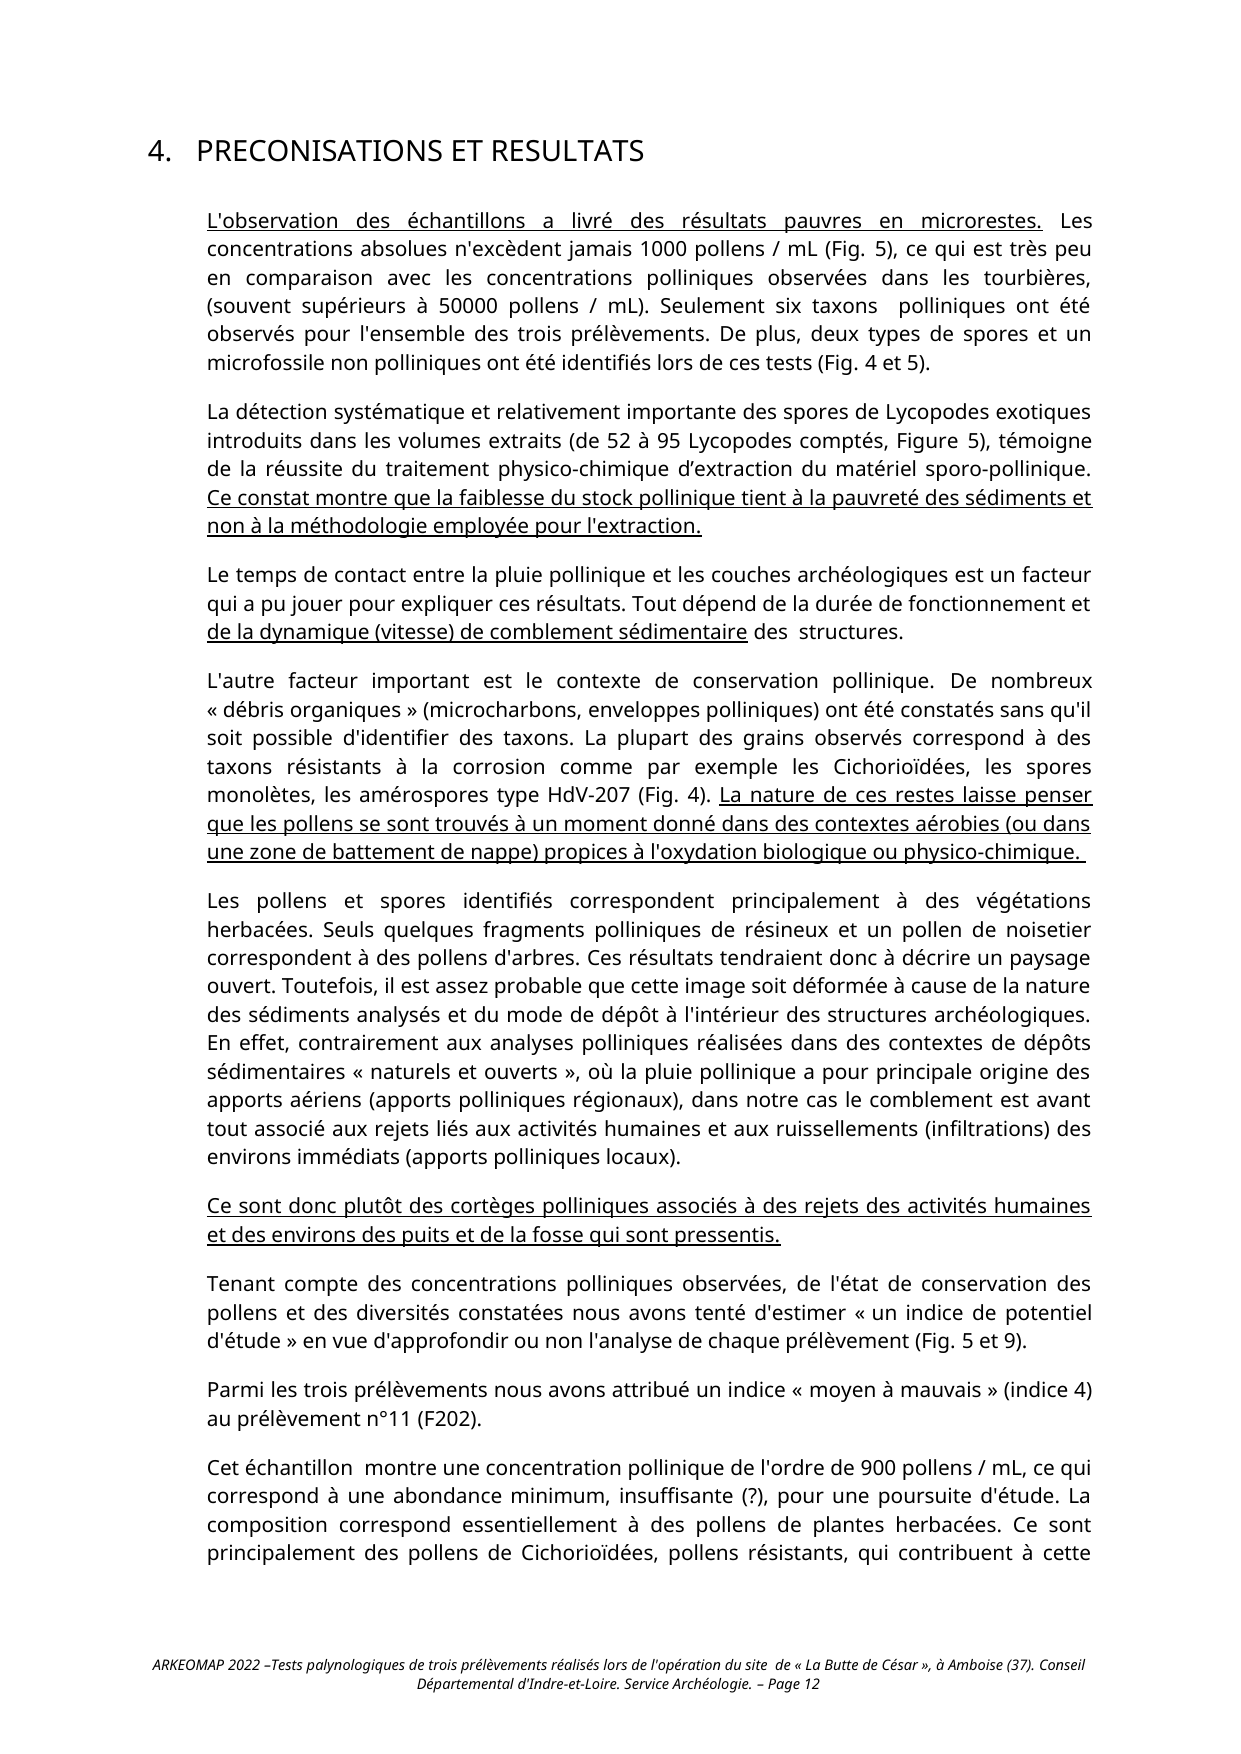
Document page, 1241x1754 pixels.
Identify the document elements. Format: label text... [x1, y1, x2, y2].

text Les pollens et spores identifiés correspondent principalement à des végétations herbacées. Seuls quelques fragments polliniques de résineux et un pollen de noisetier correspondent à des pollens d'arbres. Ces résultats tendraient donc à décrire un paysage ouvert. Toutefois, il est assez probable que cette image soit déformée à cause de la nature des sédiments analysés et du mode de dépôt à l'intérieur des structures archéologiques. En effet, contrairement aux analyses polliniques réalisées dans des contextes de dépôts sédimentaires « naturels et ouverts », où la pluie pollinique a pour principale origine des apports aériens (apports polliniques régionaux), dans notre cas le comblement est avant tout associé aux rejets liés aux activités humaines et aux ruissellements (infiltrations) des environs immédiats (apports polliniques locaux). [207, 886, 1092, 1171]
list La détection systématique et relativement importante des spores de Lycopodes exotiques introduits dans les volumes extraits (de 52 à 95 Lycopodes comptés, Figure 5), témoigne de la réussite du traitement physico-chimique d’extraction du matériel sporo-pollinique. Ce constat montre que la faiblesse du stock pollinique tient à la pauvreté des sédiments et [207, 397, 1092, 507]
text L'autre facteur important est le contexte de conservation pollinique. De nombreux « débris organiques » (microcharbons, enveloppes polliniques) ont été constatés sans qu'il soit possible d'identifier des taxons. La plupart des grains observés correspond à des taxons résistants à la corrosion comme par exemple les Cichorioïdées, les spores monolètes, les amérospores type HdV-207 (Fig. 4). La nature de ces restes laisse penser que les pollens se sont trouvés à un moment donné dans des contextes aérobies (ou dans une zone de battement de nappe) propices à l'oxydation biologique ou physico-chimique. [207, 666, 1092, 866]
text Parmi les trois prélèvements nous avons attribué un indice « moyen à mauvais » (indice 4) au prélèvement n°11 (F202). [207, 1375, 1092, 1432]
text L'observation des échantillons a livré des résultats pauvres en microrestes. Les concentrations absolues n'excèdent jamais 1000 pollens / mL (Fig. 5), ce qui est très peu en comparaison avec les concentrations polliniques observées dans les tourbières, (souvent supérieurs à 50000 pollens / mL). Seulement six taxons polliniques ont été observés pour l'ensemble des trois prélèvements. De plus, deux types de spores et un microfossile non polliniques ont été identifiés lors de ces tests (Fig. 4 et 5). [207, 206, 1092, 376]
text Le temps de contact entre la pluie pollinique et les couches archéologiques est un facteur qui a pu jouer pour expliquer ces résultats. Tout dépend de la durée de fonctionnement et de la dynamique (vitesse) de comblement sédimentaire des structures. [207, 560, 1092, 646]
text et des environs des puits et de la fosse qui sont pressentis. [207, 1217, 1092, 1248]
list non à la méthodologie employée pour l'extraction. [207, 508, 1092, 539]
text Cet échantillon montre une concentration pollinique de l'ordre de 900 pollens / mL, ce qui correspond à une abondance minimum, insuffisante (?), pour une poursuite d'étude. La composition correspond essentiellement à des pollens de plantes herbacées. Ce sont principalement des pollens de Cichorioïdées, pollens résistants, qui contribuent à cette [207, 1453, 1092, 1567]
text Tenant compte des concentrations polliniques observées, de l'état de conservation des pollens et des diversités constatées nous avons tenté d'estimer « un indice de potentiel d'étude » en vue d'approfondir ou non l'analyse de chaque prélèvement (Fig. 5 et 9). [207, 1269, 1092, 1354]
subtitle PRECONISATIONS ET RESULTATS [148, 131, 1092, 170]
text Ce sont donc plutôt des cortèges polliniques associés à des rejets des activités humaines [207, 1192, 1092, 1216]
